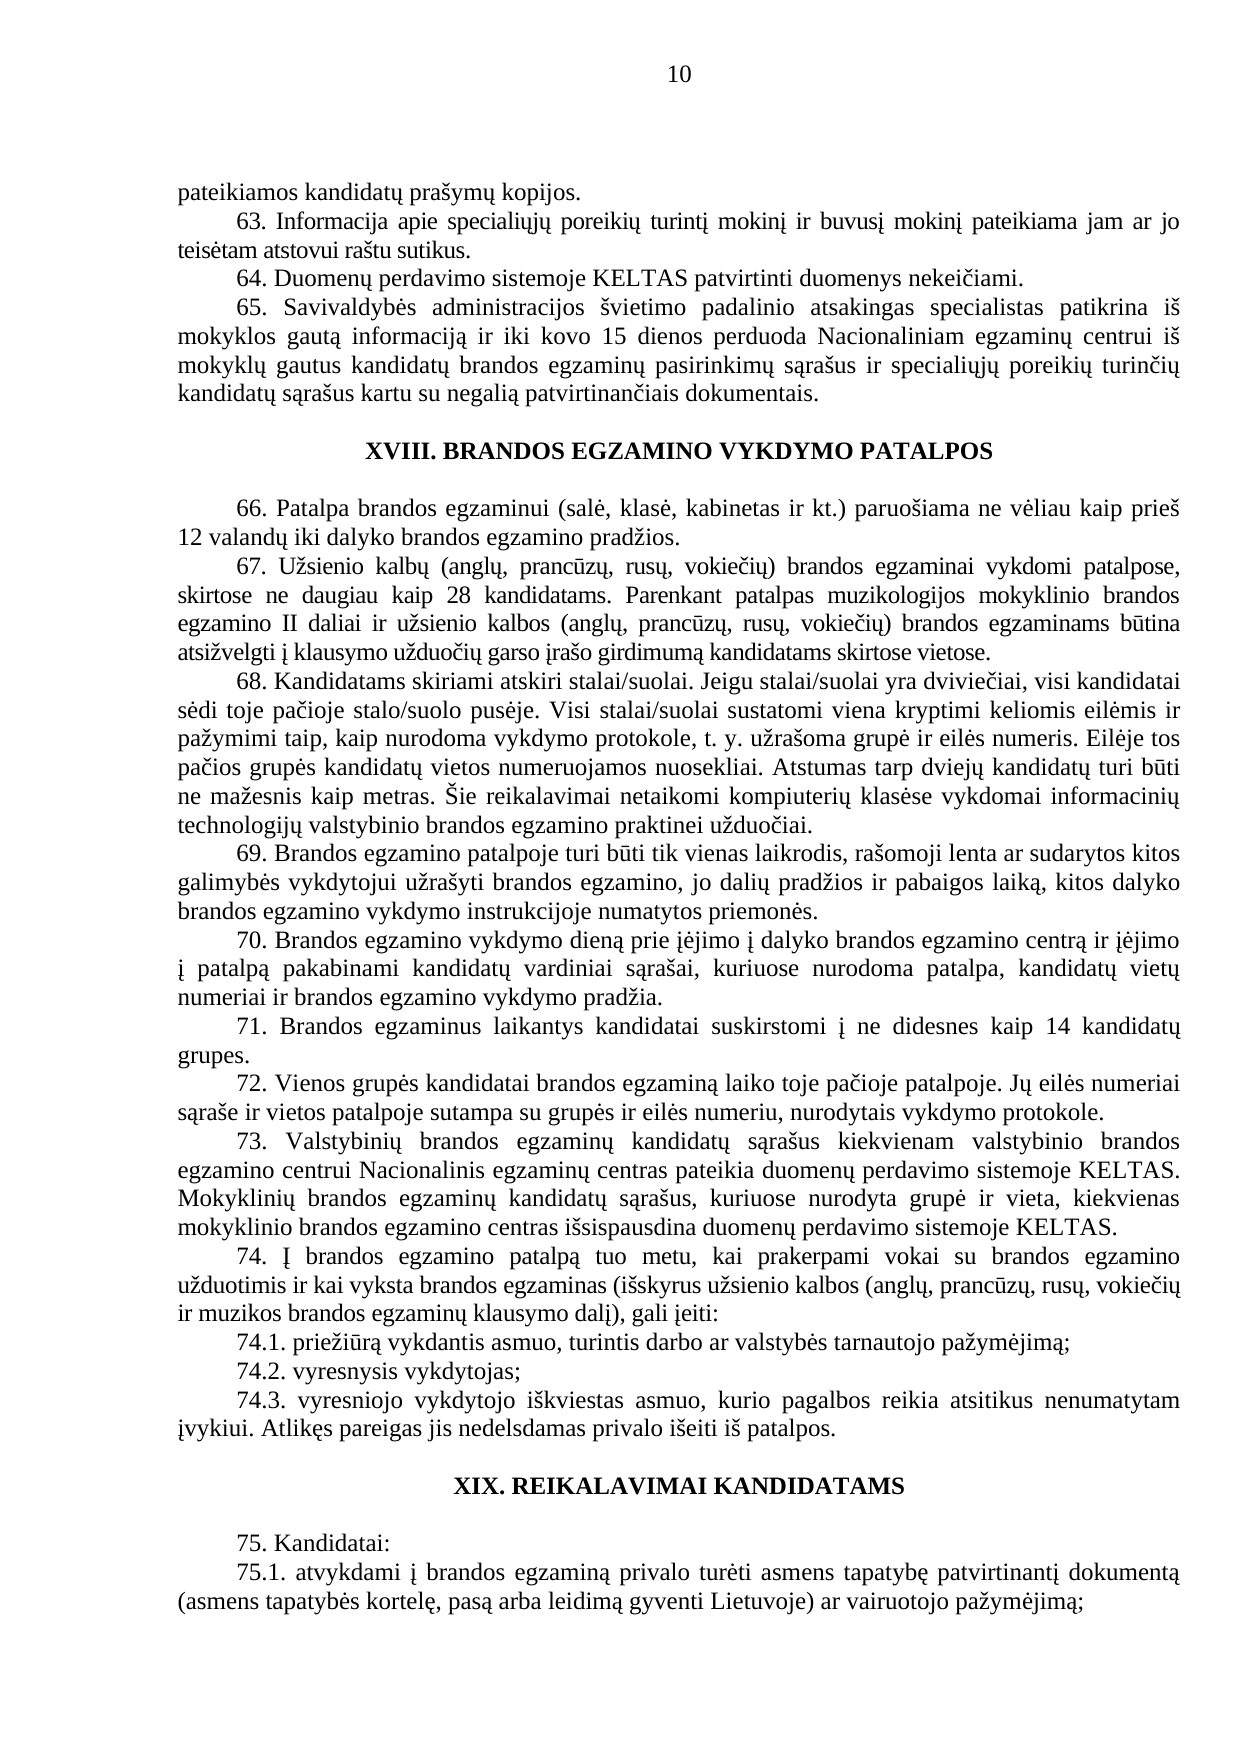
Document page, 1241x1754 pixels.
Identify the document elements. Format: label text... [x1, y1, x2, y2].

text 69. Brandos egzamino patalpoje turi būti tik vienas laikrodis, rašomoji lenta ar sudarytos kitos galimybės vykdytojui užrašyti brandos egzamino, jo dalių pradžios ir pabaigos laiką, kitos dalyko brandos egzamino vykdymo instrukcijoje numatytos priemonės. [177, 838, 1181, 925]
text 72. Vienos grupės kandidatai brandos egzaminą laiko toje pačioje patalpoje. Jų eilės numeriai sąraše ir vietos patalpoje sutampa su grupės ir eilės numeriu, nurodytais vykdymo protokole. [177, 1068, 1181, 1126]
text 63. Informacija apie specialiųjų poreikių turintį mokinį ir buvusį mokinį pateikiama jam ar jo teisėtam atstovui raštu sutikus. [177, 206, 1181, 263]
text 75. Kandidatai: [177, 1528, 1181, 1557]
text 74.1. priežiūrą vykdantis asmuo, turintis darbo ar valstybės tarnautojo pažymėjimą; [177, 1327, 1181, 1356]
text 71. Brandos egzaminus laikantys kandidatai suskirstomi į ne didesnes kaip 14 kandidatų grupes. [177, 1011, 1181, 1068]
text pateikiamos kandidatų prašymų kopijos. [177, 177, 1181, 206]
text 64. Duomenų perdavimo sistemoje KELTAS patvirtinti duomenys nekeičiami. [177, 263, 1181, 292]
text 73. Valstybinių brandos egzaminų kandidatų sąrašus kiekvienam valstybinio brandos egzamino centrui Nacionalinis egzaminų centras pateikia duomenų perdavimo sistemoje KELTAS. Mokyklinių brandos egzaminų kandidatų sąrašus, kuriuose nurodyta grupė ir vieta, kiekvienas mokyklinio brandos egzamino centras išsispausdina duomenų perdavimo sistemoje KELTAS. [177, 1126, 1181, 1241]
text XIX. REIKALAVIMAI KANDIDATAMS [177, 1471, 1181, 1500]
text 74.2. vyresnysis vykdytojas; [177, 1356, 1181, 1385]
text XVIII. BRANDOS EGZAMINO VYKDYMO PATALPOS [177, 436, 1181, 465]
text 65. Savivaldybės administracijos švietimo padalinio atsakingas specialistas patikrina iš mokyklos gautą informaciją ir iki kovo 15 dienos perduoda Nacionaliniam egzaminų centrui iš mokyklų gautus kandidatų brandos egzaminų pasirinkimų sąrašus ir specialiųjų poreikių turinčių kandidatų sąrašus kartu su negalią patvirtinančiais dokumentais. [177, 292, 1181, 407]
text 75.1. atvykdami į brandos egzaminą privalo turėti asmens tapatybę patvirtinantį dokumentą (asmens tapatybės kortelę, pasą arba leidimą gyventi Lietuvoje) ar vairuotojo pažymėjimą; [177, 1557, 1181, 1615]
text 67. Užsienio kalbų (anglų, prancūzų, rusų, vokiečių) brandos egzaminai vykdomi patalpose, skirtose ne daugiau kaip 28 kandidatams. Parenkant patalpas muzikologijos mokyklinio brandos egzamino II daliai ir užsienio kalbos (anglų, prancūzų, rusų, vokiečių) brandos egzaminams būtina atsižvelgti į klausymo užduočių garso įrašo girdimumą kandidatams skirtose vietose. [177, 551, 1181, 666]
text 74. Į brandos egzamino patalpą tuo metu, kai prakerpami vokai su brandos egzamino užduotimis ir kai vyksta brandos egzaminas (išskyrus užsienio kalbos (anglų, prancūzų, rusų, vokiečių ir muzikos brandos egzaminų klausymo dalį), gali įeiti: [177, 1241, 1181, 1327]
text 66. Patalpa brandos egzaminui (salė, klasė, kabinetas ir kt.) paruošiama ne vėliau kaip prieš 12 valandų iki dalyko brandos egzamino pradžios. [177, 493, 1181, 551]
text 68. Kandidatams skiriami atskiri stalai/suolai. Jeigu stalai/suolai yra dviviečiai, visi kandidatai sėdi toje pačioje stalo/suolo pusėje. Visi stalai/suolai sustatomi viena kryptimi keliomis eilėmis ir pažymimi taip, kaip nurodoma vykdymo protokole, t. y. užrašoma grupė ir eilės numeris. Eilėje tos pačios grupės kandidatų vietos numeruojamos nuosekliai. Atstumas tarp dviejų kandidatų turi būti ne mažesnis kaip metras. Šie reikalavimai netaikomi kompiuterių klasėse vykdomai informacinių technologijų valstybinio brandos egzamino praktinei užduočiai. [177, 666, 1181, 838]
text 74.3. vyresniojo vykdytojo iškviestas asmuo, kurio pagalbos reikia atsitikus nenumatytam įvykiui. Atlikęs pareigas jis nedelsdamas privalo išeiti iš patalpos. [177, 1385, 1181, 1442]
text 70. Brandos egzamino vykdymo dieną prie įėjimo į dalyko brandos egzamino centrą ir įėjimo į patalpą pakabinami kandidatų vardiniai sąrašai, kuriuose nurodoma patalpa, kandidatų vietų numeriai ir brandos egzamino vykdymo pradžia. [177, 925, 1181, 1011]
